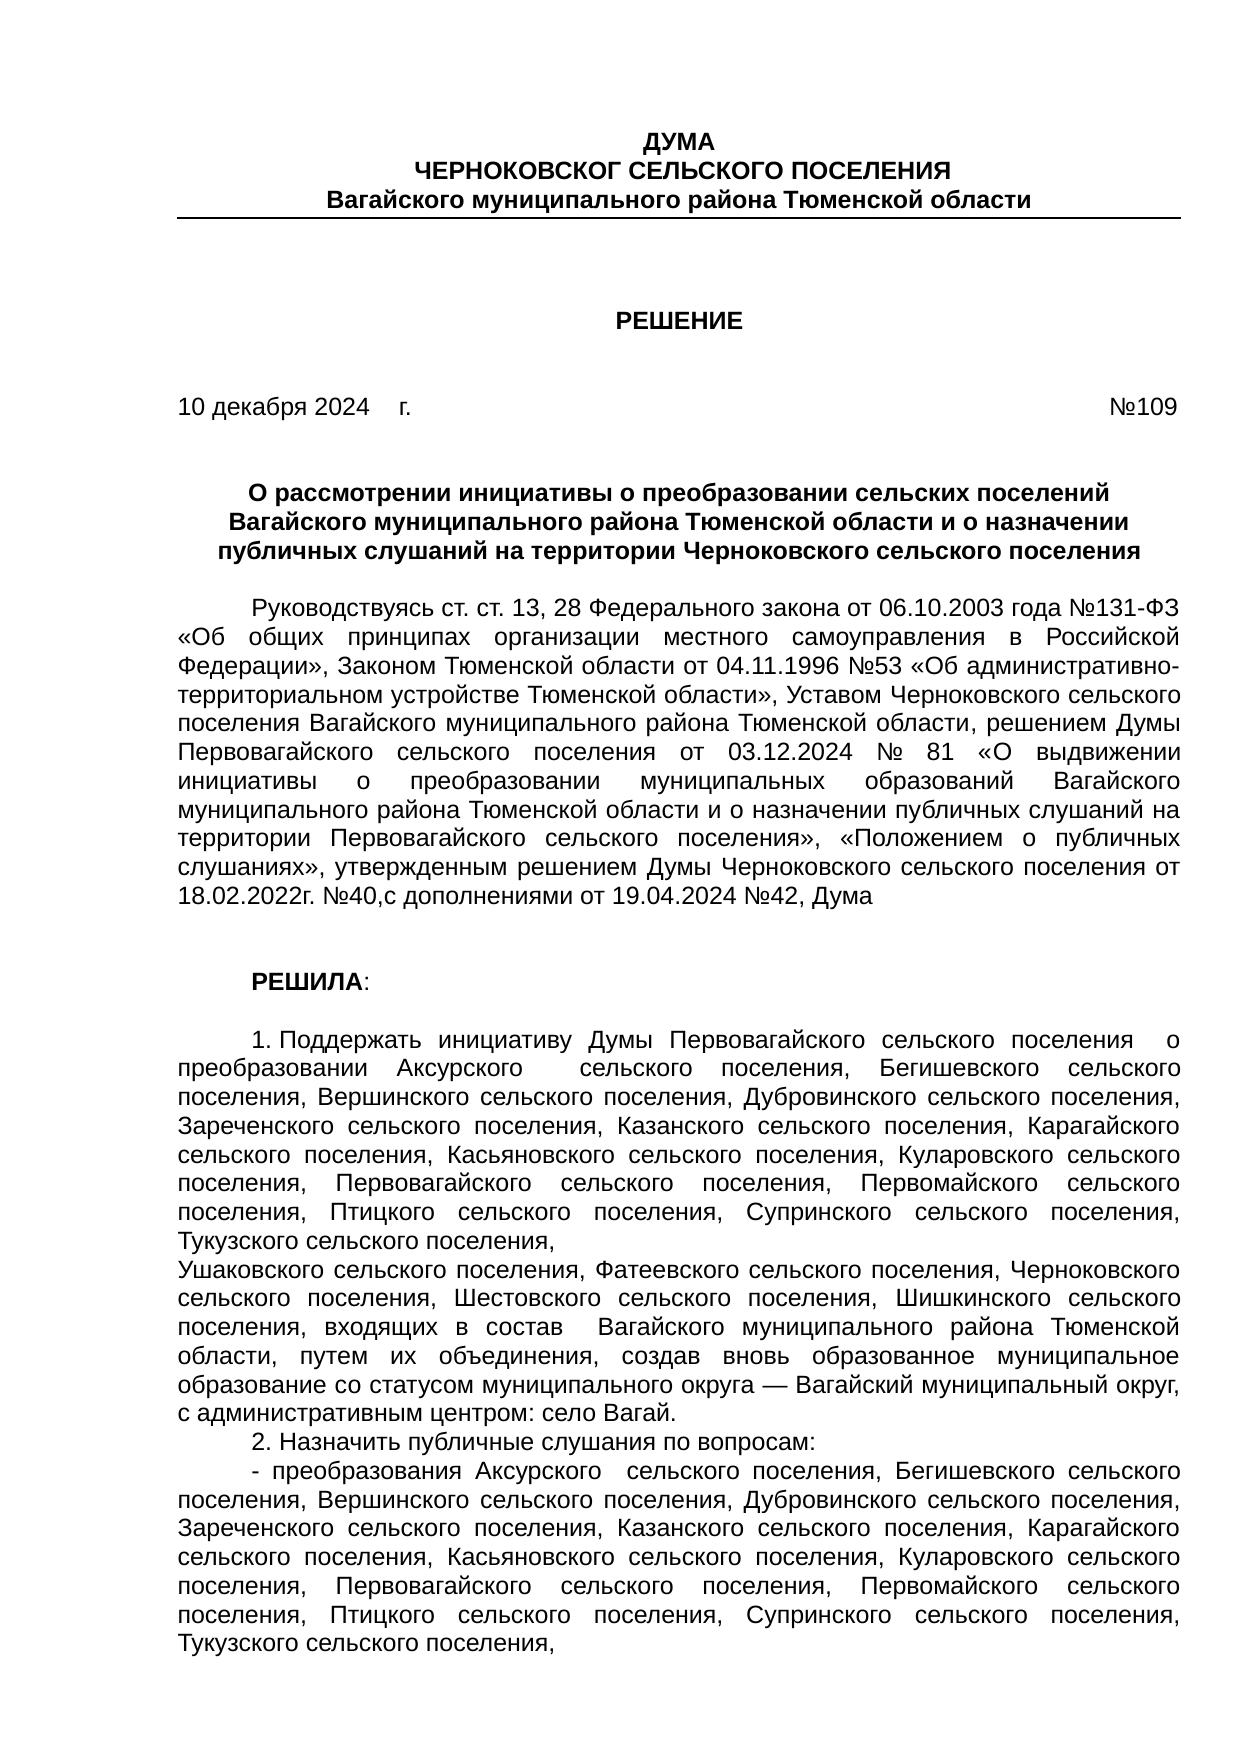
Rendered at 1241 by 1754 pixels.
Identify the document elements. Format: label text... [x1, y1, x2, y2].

text - преобразования Аксурского сельского поселения, Бегишевского сельского поселения, Вершинского сельского поселения, Дубровинского сельского поселения, Зареченского сельского поселения, Казанского сельского поселения, Карагайского сельского поселения, Касьяновского сельского поселения, Куларовского сельского поселения, Первовагайского сельского поселения, Первомайского сельского поселения, Птицкого сельского поселения, Супринского сельского поселения, Тукузского сельского поселения, [177, 1456, 1181, 1657]
text Вагайского муниципального района Тюменской области [177, 184, 1181, 217]
text О рассмотрении инициативы о преобразовании сельских поселений Вагайского муниципального района Тюменской области и о назначении публичных слушаний на территории Черноковского сельского поселения [177, 478, 1181, 564]
text РЕШИЛА: [177, 967, 1181, 996]
text 2. Назначить публичные слушания по вопросам: [177, 1427, 1181, 1456]
text РЕШЕНИЕ [177, 306, 1181, 334]
text Руководствуясь ст. ст. 13, 28 Федерального закона от 06.10.2003 года №131-ФЗ «Об общих принципах организации местного самоуправления в Российской Федерации», Законом Тюменской области от 04.11.1996 №53 «Об административно-территориальном устройстве Тюменской области», Уставом Черноковского сельского поселения Вагайского муниципального района Тюменской области, решением Думы Первовагайского сельского поселения от 03.12.2024 № 81 «О выдвижении инициативы о преобразовании муниципальных образований Вагайского муниципального района Тюменской области и о назначении публичных слушаний на территории Первовагайского сельского поселения», «Положением о публичных слушаниях», утвержденным решением Думы Черноковского сельского поселения от 18.02.2022г. №40,с дополнениями от 19.04.2024 №42, Дума [177, 593, 1181, 909]
text ДУМА [177, 127, 1181, 156]
text 10 декабря 2024 г. №109 [177, 392, 1181, 421]
text 1. Поддержать инициативу Думы Первовагайского сельского поселения о преобразовании Аксурского сельского поселения, Бегишевского сельского поселения, Вершинского сельского поселения, Дубровинского сельского поселения, Зареченского сельского поселения, Казанского сельского поселения, Карагайского сельского поселения, Касьяновского сельского поселения, Куларовского сельского поселения, Первовагайского сельского поселения, Первомайского сельского поселения, Птицкого сельского поселения, Супринского сельского поселения, Тукузского сельского поселения, [177, 1024, 1181, 1254]
text ЧЕРНОКОВСКОГ СЕЛЬСКОГО ПОСЕЛЕНИЯ [177, 156, 1181, 184]
text Ушаковского сельского поселения, Фатеевского сельского поселения, Черноковского сельского поселения, Шестовского сельского поселения, Шишкинского сельского поселения, входящих в состав Вагайского муниципального района Тюменской области, путем их объединения, создав вновь образованное муниципальное образование со статусом муниципального округа — Вагайский муниципальный округ, с административным центром: село Вагай. [177, 1254, 1181, 1427]
